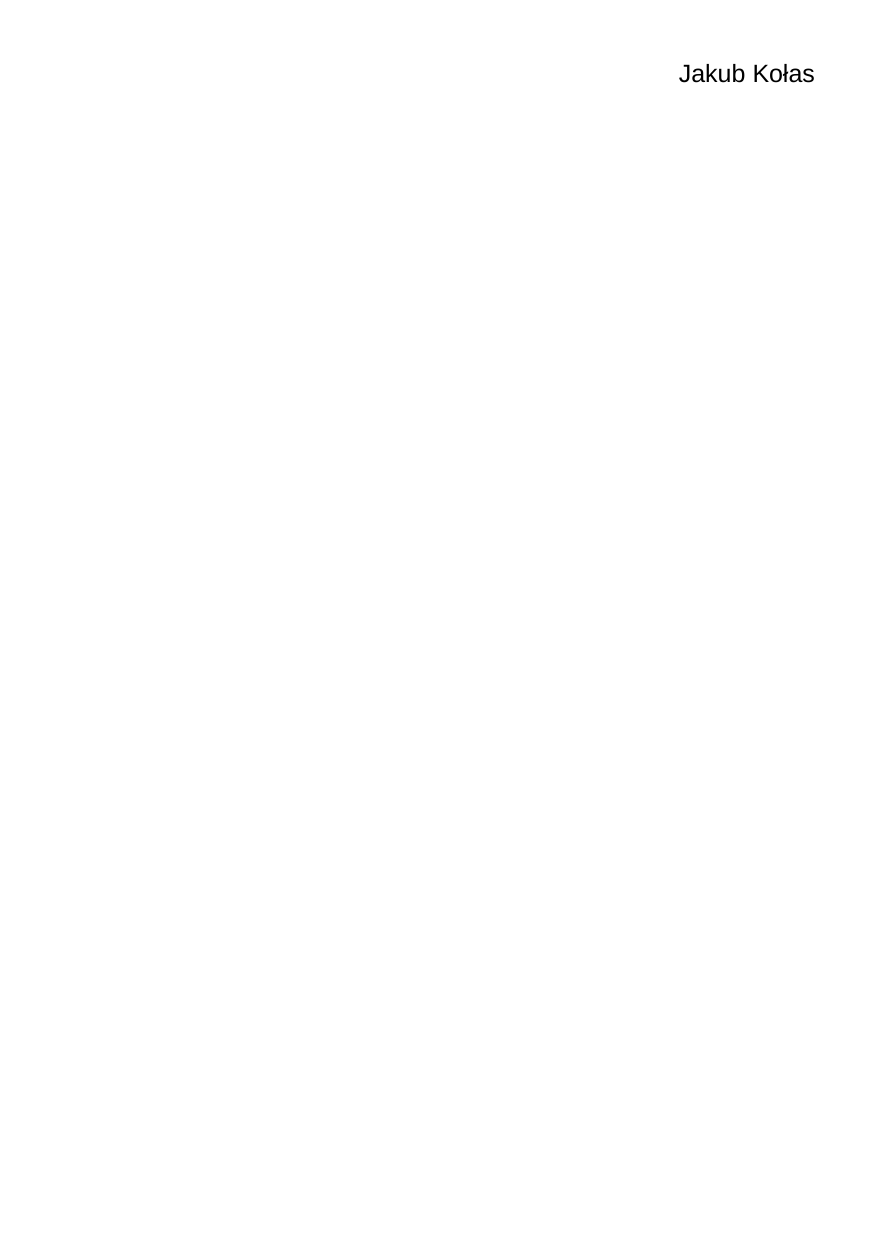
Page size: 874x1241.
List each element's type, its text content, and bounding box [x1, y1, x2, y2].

text Jakub Kołas [59, 59, 815, 88]
